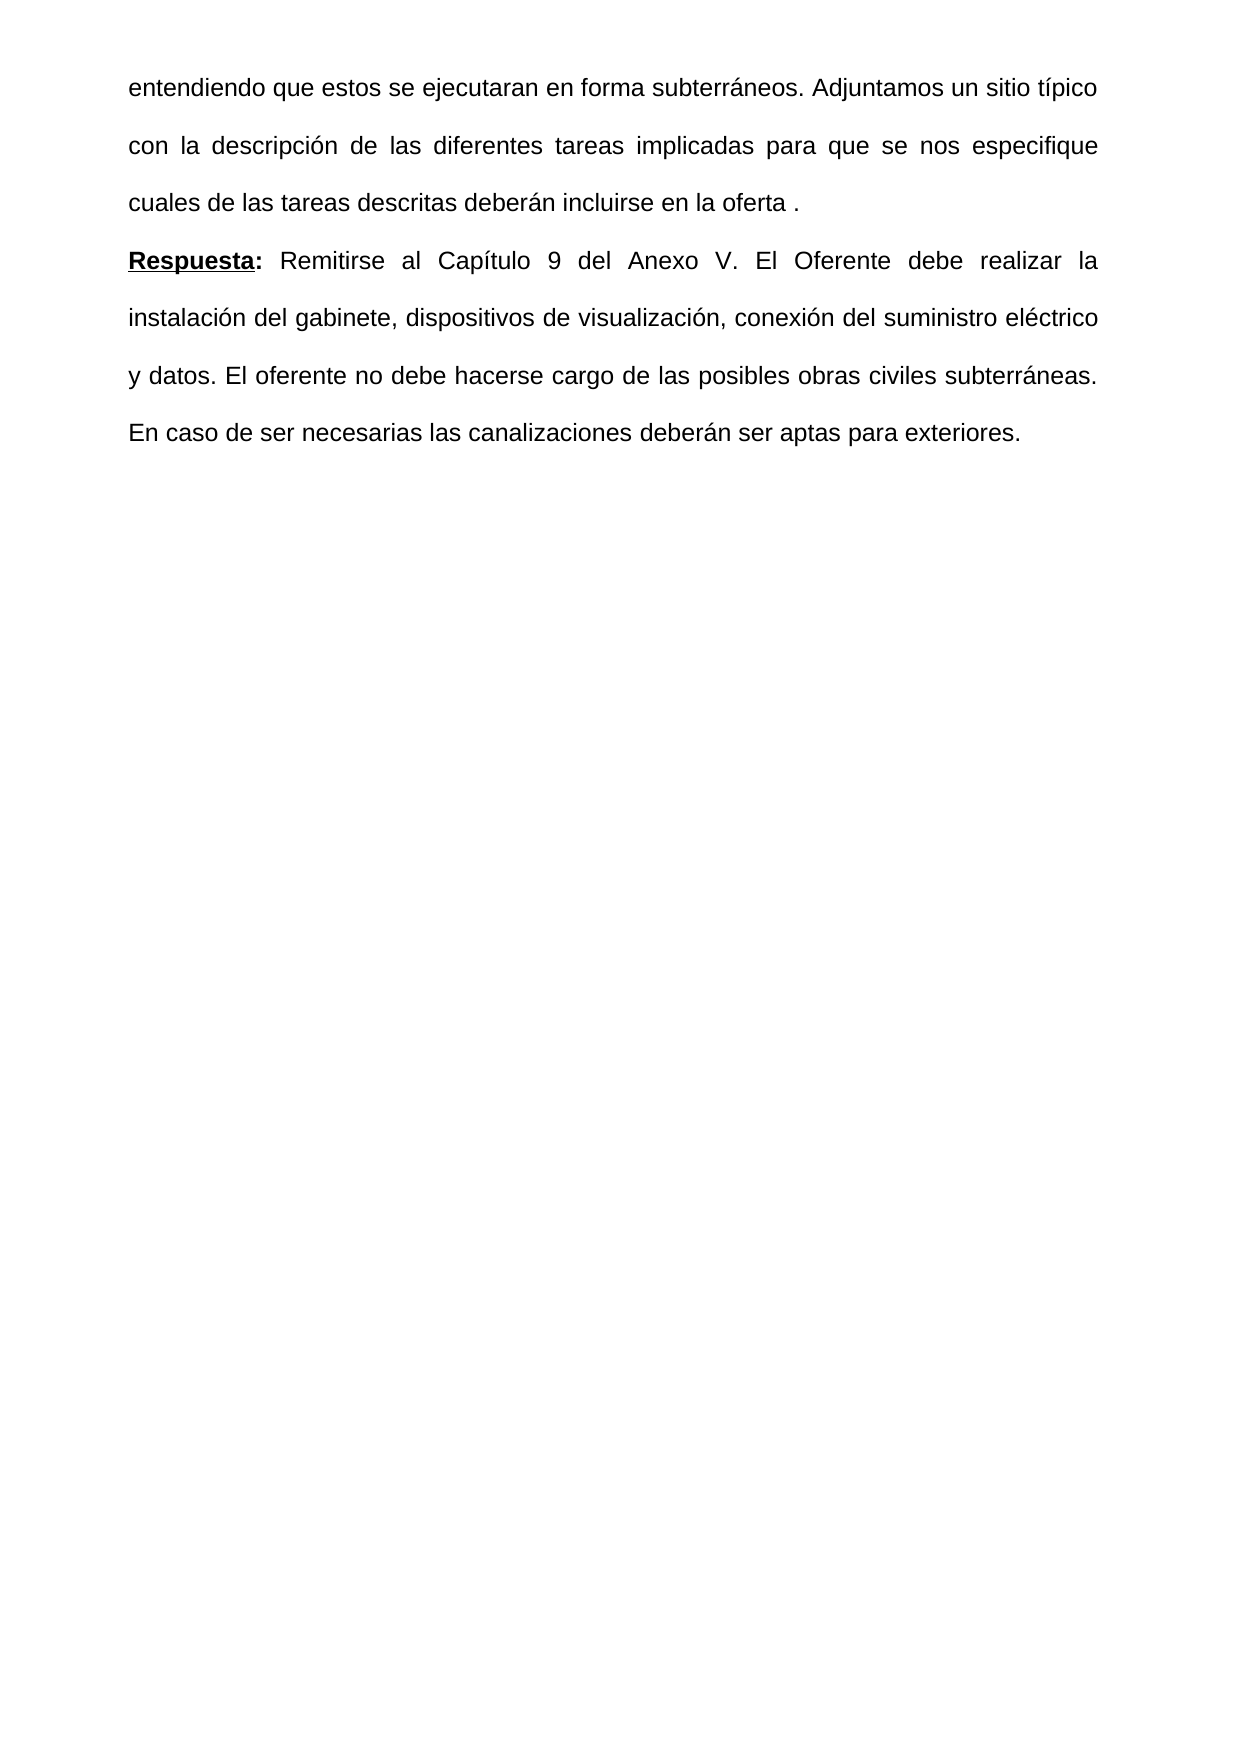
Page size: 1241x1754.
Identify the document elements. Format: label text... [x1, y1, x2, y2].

text entendiendo que estos se ejecutaran en forma subterráneos. Adjuntamos un sitio típico con la descripción de las diferentes tareas implicadas para que se nos especifique cuales de las tareas descritas deberán incluirse en la oferta . [128, 73, 1100, 217]
text Respuesta: Remitirse al Capítulo 9 del Anexo V. El Oferente debe realizar la instalación del gabinete, dispositivos de visualización, conexión del suministro eléctrico y datos. El oferente no debe hacerse cargo de las posibles obras civiles subterráneas. En caso de ser necesarias las canalizaciones deberán ser aptas para exteriores. [128, 246, 1100, 447]
